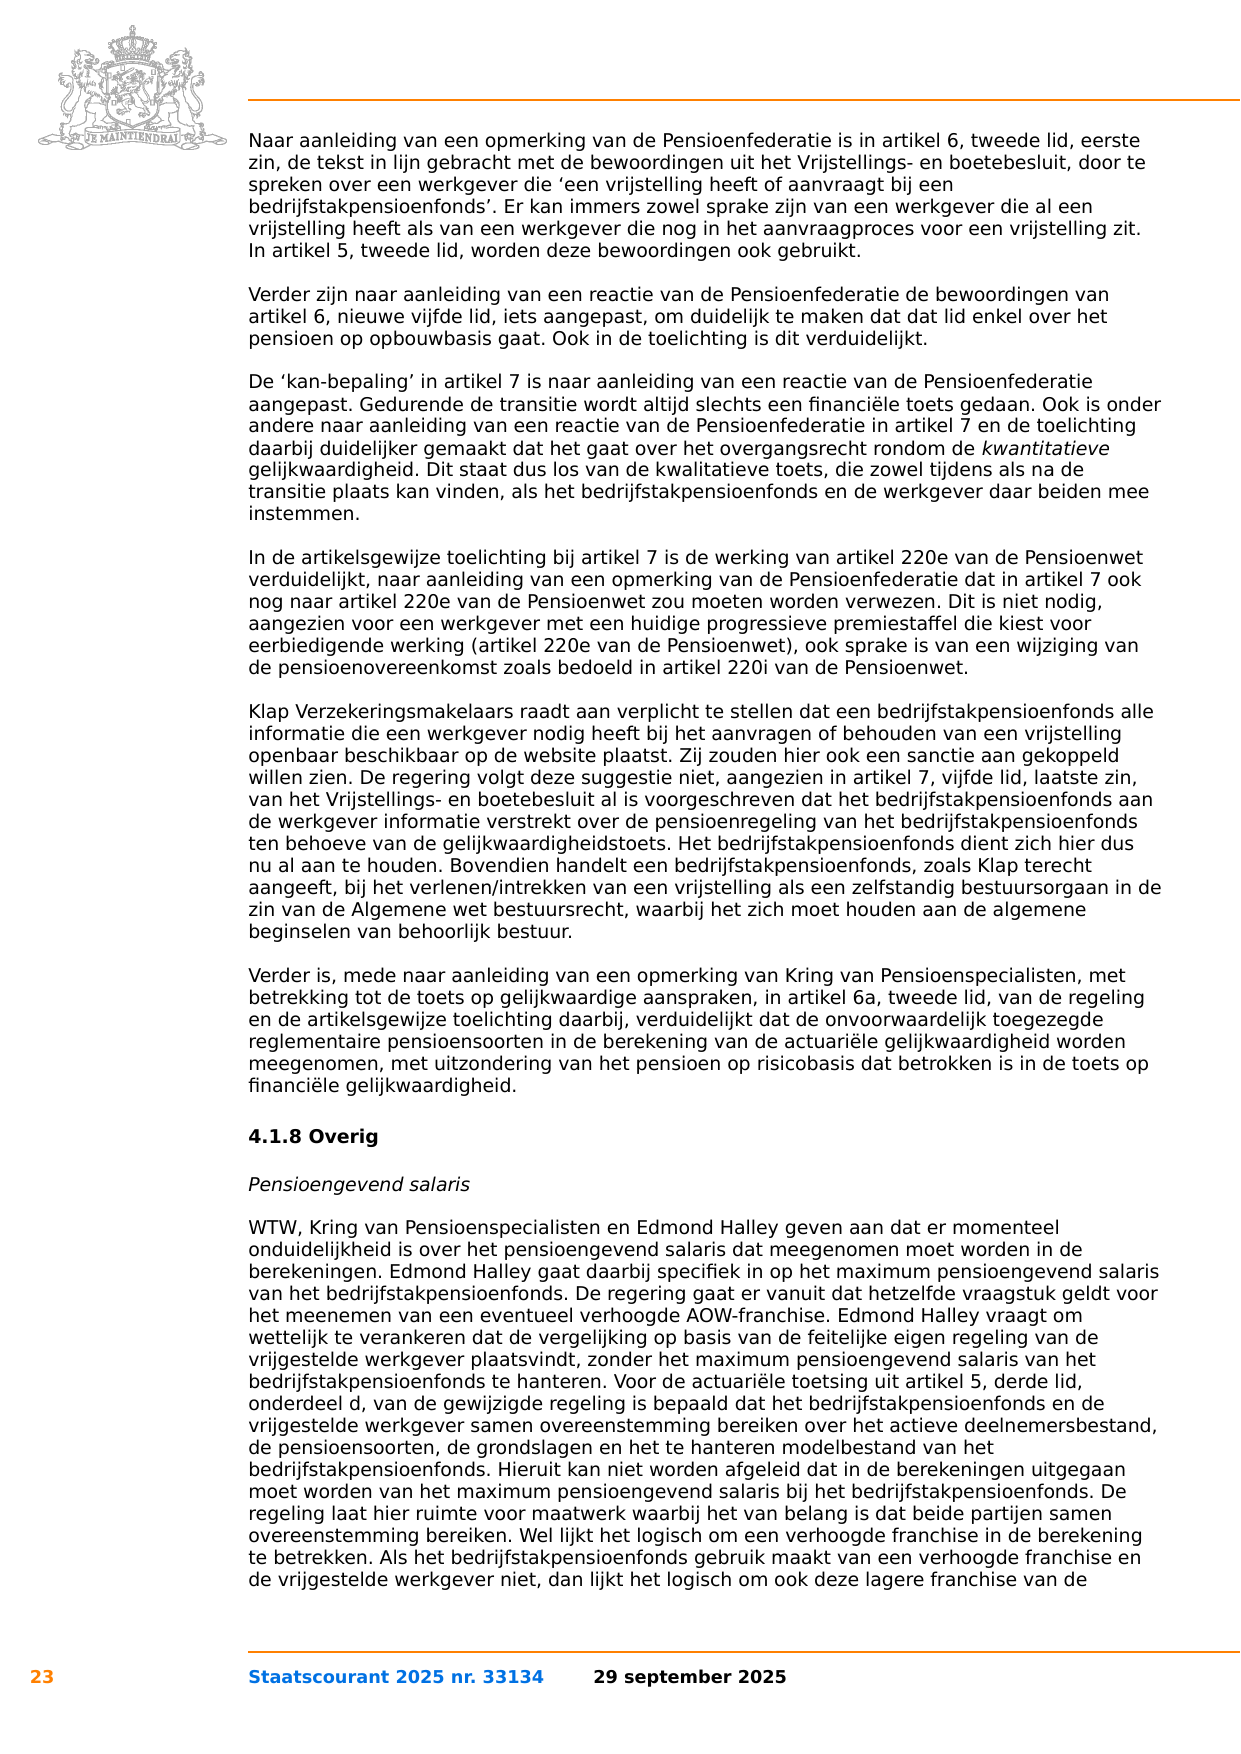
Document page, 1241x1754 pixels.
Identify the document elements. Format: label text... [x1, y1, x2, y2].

text In de artikelsgewijze toelichting bij artikel 7 is de werking van artikel 220e van de Pensioenwet verduidelijkt, naar aanleiding van een opmerking van de Pensioenfederatie dat in artikel 7 ook nog naar artikel 220e van de Pensioenwet zou moeten worden verwezen. Dit is niet nodig, aangezien voor een werkgever met een huidige progressieve premiestaffel die kiest voor eerbiedigende werking (artikel 220e van de Pensioenwet), ook sprake is van een wijziging van de pensioenovereenkomst zoals bedoeld in artikel 220i van de Pensioenwet. [248, 547, 1163, 679]
picture [38, 25, 227, 150]
subtitle 4.1.8 Overig [248, 1126, 1163, 1148]
subtitle Pensioengevend salaris [248, 1173, 1163, 1195]
text De ‘kan-bepaling’ in artikel 7 is naar aanleiding van een reactie van de Pensioenfederatie aangepast. Gedurende de transitie wordt altijd slechts een financiële toets gedaan. Ook is onder andere naar aanleiding van een reactie van de Pensioenfederatie in artikel 7 en de toelichting daarbij duidelijker gemaakt dat het gaat over het overgangsrecht rondom de kwantitatieve gelijkwaardigheid. Dit staat dus los van de kwalitatieve toets, die zowel tijdens als na de transitie plaats kan vinden, als het bedrijfstakpensioenfonds en de werkgever daar beiden mee instemmen. [248, 371, 1163, 525]
text Verder zijn naar aanleiding van een reactie van de Pensioenfederatie de bewoordingen van artikel 6, nieuwe vijfde lid, iets aangepast, om duidelijk te maken dat dat lid enkel over het pensioen op opbouwbasis gaat. Ook in de toelichting is dit verduidelijkt. [248, 284, 1163, 349]
text Verder is, mede naar aanleiding van een opmerking van Kring van Pensioenspecialisten, met betrekking tot de toets op gelijkwaardige aanspraken, in artikel 6a, tweede lid, van de regeling en de artikelsgewijze toelichting daarbij, verduidelijkt dat de onvoorwaardelijk toegezegde reglementaire pensioensoorten in de berekening van de actuariële gelijkwaardigheid worden meegenomen, met uitzondering van het pensioen op risicobasis dat betrokken is in de toets op financiële gelijkwaardigheid. [248, 964, 1163, 1096]
text Naar aanleiding van een opmerking van de Pensioenfederatie is in artikel 6, tweede lid, eerste zin, de tekst in lijn gebracht met de bewoordingen uit het Vrijstellings- en boetebesluit, door te spreken over een werkgever die ‘een vrijstelling heeft of aanvraagt bij een bedrijfstakpensioenfonds’. Er kan immers zowel sprake zijn van een werkgever die al een vrijstelling heeft als van een werkgever die nog in het aanvraagproces voor een vrijstelling zit. In artikel 5, tweede lid, worden deze bewoordingen ook gebruikt. [248, 130, 1163, 262]
text Klap Verzekeringsmakelaars raadt aan verplicht te stellen dat een bedrijfstakpensioenfonds alle informatie die een werkgever nodig heeft bij het aanvragen of behouden van een vrijstelling openbaar beschikbaar op de website plaatst. Zij zouden hier ook een sanctie aan gekoppeld willen zien. De regering volgt deze suggestie niet, aangezien in artikel 7, vijfde lid, laatste zin, van het Vrijstellings- en boetebesluit al is voorgeschreven dat het bedrijfstakpensioenfonds aan de werkgever informatie verstrekt over de pensioenregeling van het bedrijfstakpensioenfonds ten behoeve van de gelijkwaardigheidstoets. Het bedrijfstakpensioenfonds dient zich hier dus nu al aan te houden. Bovendien handelt een bedrijfstakpensioenfonds, zoals Klap terecht aangeeft, bij het verlenen/intrekken van een vrijstelling als een zelfstandig bestuursorgaan in de zin van de Algemene wet bestuursrecht, waarbij het zich moet houden aan de algemene beginselen van behoorlijk bestuur. [248, 701, 1163, 943]
text WTW, Kring van Pensioenspecialisten en Edmond Halley geven aan dat er momenteel onduidelijkheid is over het pensioengevend salaris dat meegenomen moet worden in de berekeningen. Edmond Halley gaat daarbij specifiek in op het maximum pensioengevend salaris van het bedrijfstakpensioenfonds. De regering gaat er vanuit dat hetzelfde vraagstuk geldt voor het meenemen van een eventueel verhoogde AOW-franchise. Edmond Halley vraagt om wettelijk te verankeren dat de vergelijking op basis van de feitelijke eigen regeling van de vrijgestelde werkgever plaatsvindt, zonder het maximum pensioengevend salaris van het bedrijfstakpensioenfonds te hanteren. Voor de actuariële toetsing uit artikel 5, derde lid, onderdeel d, van de gewijzigde regeling is bepaald dat het bedrijfstakpensioenfonds en de vrijgestelde werkgever samen overeenstemming bereiken over het actieve deelnemersbestand, de pensioensoorten, de grondslagen en het te hanteren modelbestand van het bedrijfstakpensioenfonds. Hieruit kan niet worden afgeleid dat in de berekeningen uitgegaan moet worden van het maximum pensioengevend salaris bij het bedrijfstakpensioenfonds. De regeling laat hier ruimte voor maatwerk waarbij het van belang is dat beide partijen samen overeenstemming bereiken. Wel lijkt het logisch om een verhoogde franchise in de berekening te betrekken. Als het bedrijfstakpensioenfonds gebruik maakt van een verhoogde franchise en de vrijgestelde werkgever niet, dan lijkt het logisch om ook deze lagere franchise van de [248, 1217, 1163, 1591]
